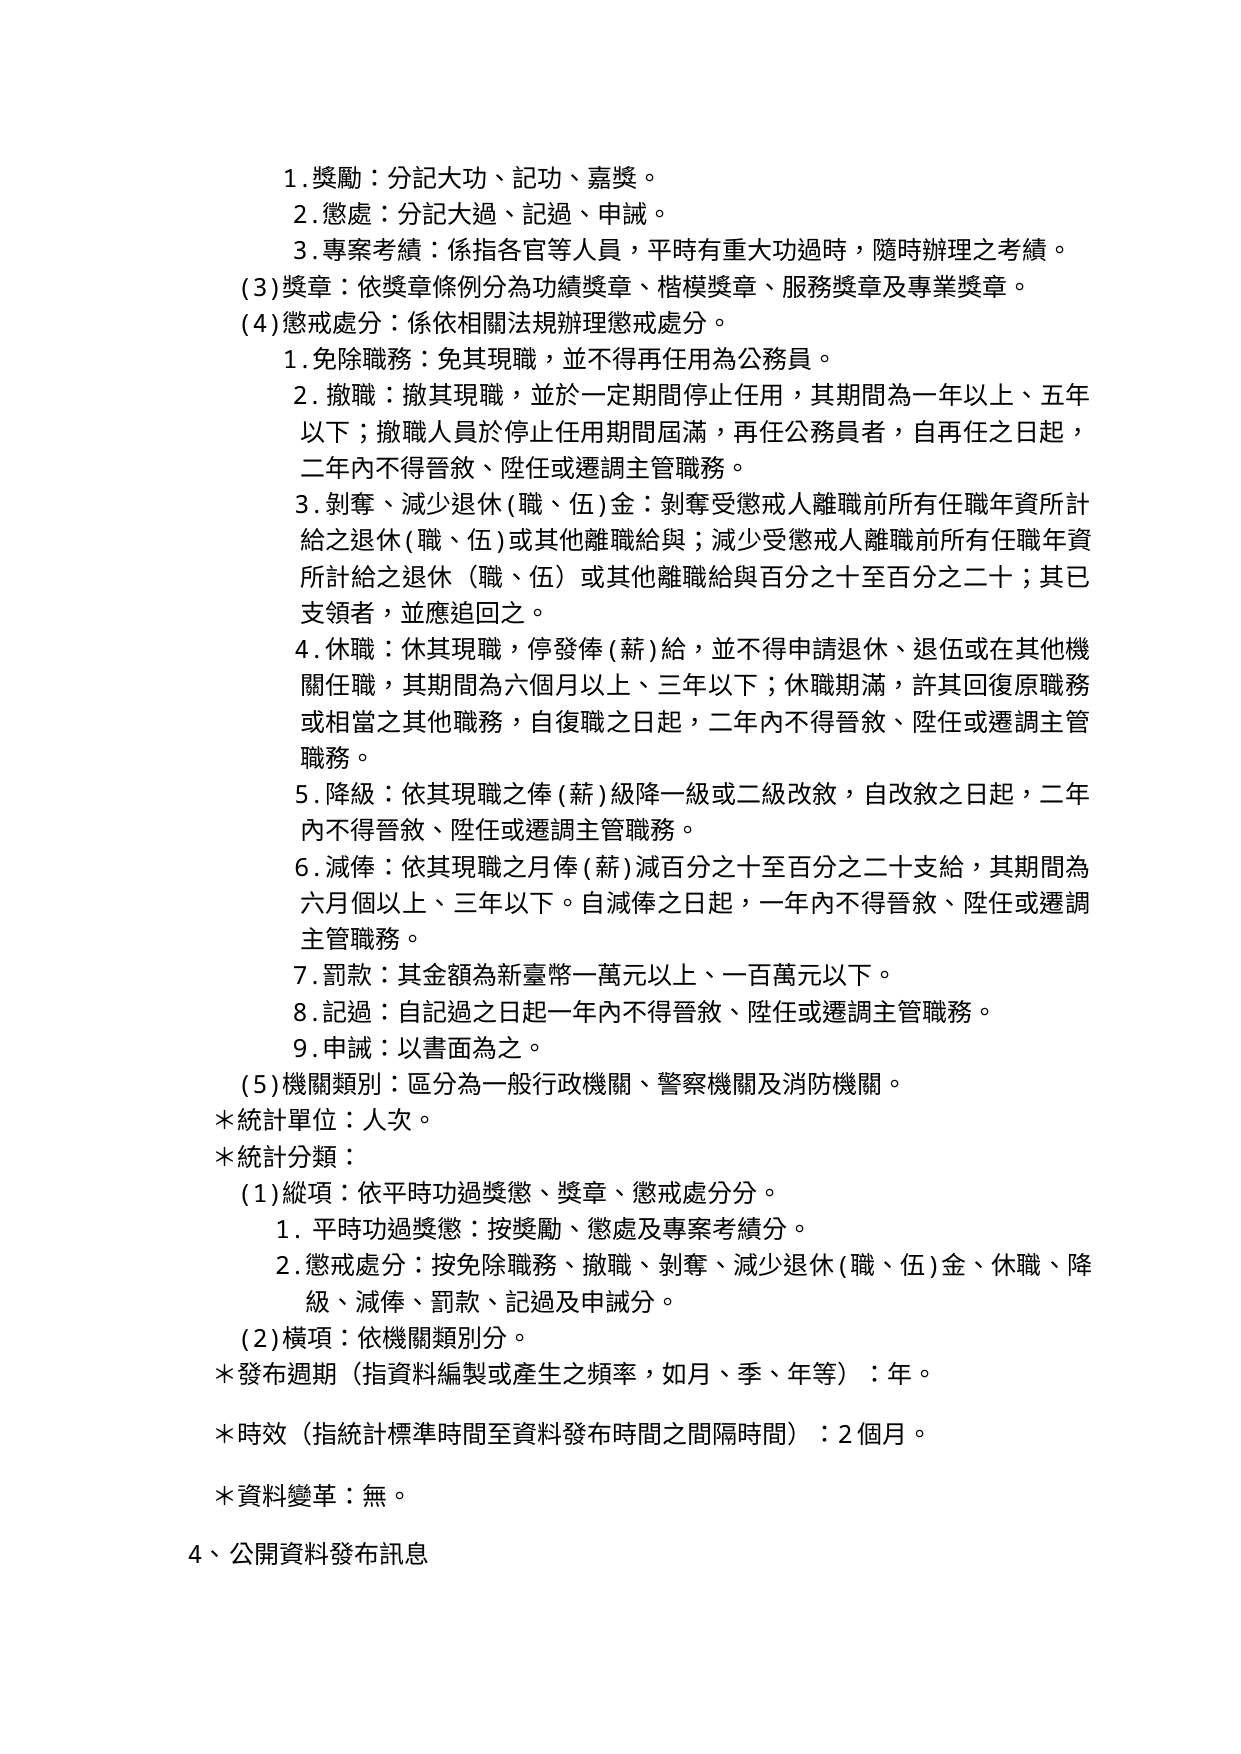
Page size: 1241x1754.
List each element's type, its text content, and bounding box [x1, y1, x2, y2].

text 7.罰款：其金額為新臺幣一萬元以上、一百萬元以下。 [187, 956, 1092, 992]
text ＊資料變革：無。 [212, 1453, 1092, 1516]
text 4.休職：休其現職，停發俸(薪)給，並不得申請退休、退伍或在其他機關任職，其期間為六個月以上、三年以下；休職期滿，許其回復原職務或相當之其他職務，自復職之日起，二年內不得晉敘、陞任或遷調主管職務。 [187, 629, 1092, 774]
text 1.免除職務：免其現職，並不得再任用為公務員。 [237, 339, 1092, 376]
text 8.記過：自記過之日起一年內不得晉敘、陞任或遷調主管職務。 [187, 992, 1092, 1028]
list 發布週期（指資料編製或產生之頻率，如月、季、年等）：年。 [212, 1354, 1092, 1391]
list 平時功過獎懲：按奬勵、懲處及專案考績分。 [275, 1209, 1092, 1246]
list 統計單位：人次。 [212, 1101, 1092, 1137]
text 2. 撤職：撤其現職，並於一定期間停止任用，其期間為一年以上、五年以下；撤職人員於停止任用期間屆滿，再任公務員者，自再任之日起，二年內不得晉敘、陞任或遷調主管職務。 [187, 376, 1092, 484]
text 1.獎勵：分記大功、記功、嘉獎。 [237, 158, 1092, 194]
list 機關類別：區分為一般行政機關、警察機關及消防機關。 [237, 1064, 1092, 1101]
text ＊時效（指統計標準時間至資料發布時間之間隔時間）：2個月。 [212, 1391, 1092, 1453]
text 3.剝奪、減少退休(職、伍)金：剝奪受懲戒人離職前所有任職年資所計給之退休(職、伍)或其他離職給與；減少受懲戒人離職前所有任職年資所計給之退休（職、伍）或其他離職給與百分之十至百分之二十；其已支領者，並應追回之。 [187, 484, 1092, 629]
text 2.懲處：分記大過、記過、申誡。 [187, 194, 1092, 231]
list 公開資料發布訊息 [187, 1534, 1092, 1571]
list 統計分類： [212, 1137, 1092, 1173]
text 5.降級：依其現職之俸(薪)級降一級或二級改敘，自改敘之日起，二年內不得晉敘、陞任或遷調主管職務。 [187, 774, 1092, 847]
list 懲戒處分：按免除職務、撤職、剝奪、減少退休(職、伍)金、休職、降級、減俸、罰款、記過及申誡分。 [275, 1246, 1092, 1318]
text 9.申誡：以書面為之。 [187, 1028, 1092, 1064]
list 橫項：依機關類別分。 [237, 1318, 1092, 1354]
text 3.專案考績：係指各官等人員，平時有重大功過時，隨時辦理之考績。 [187, 231, 1092, 267]
list 懲戒處分：係依相關法規辦理懲戒處分。 [237, 303, 1092, 339]
list 獎章：依獎章條例分為功績獎章、楷模獎章、服務獎章及專業獎章。 [237, 267, 1092, 303]
list 縱項：依平時功過獎懲、獎章、懲戒處分分。 [237, 1173, 1092, 1209]
text 6.減俸：依其現職之月俸(薪)減百分之十至百分之二十支給，其期間為六月個以上、三年以下。自減俸之日起，一年內不得晉敘、陞任或遷調主管職務。 [187, 847, 1092, 956]
